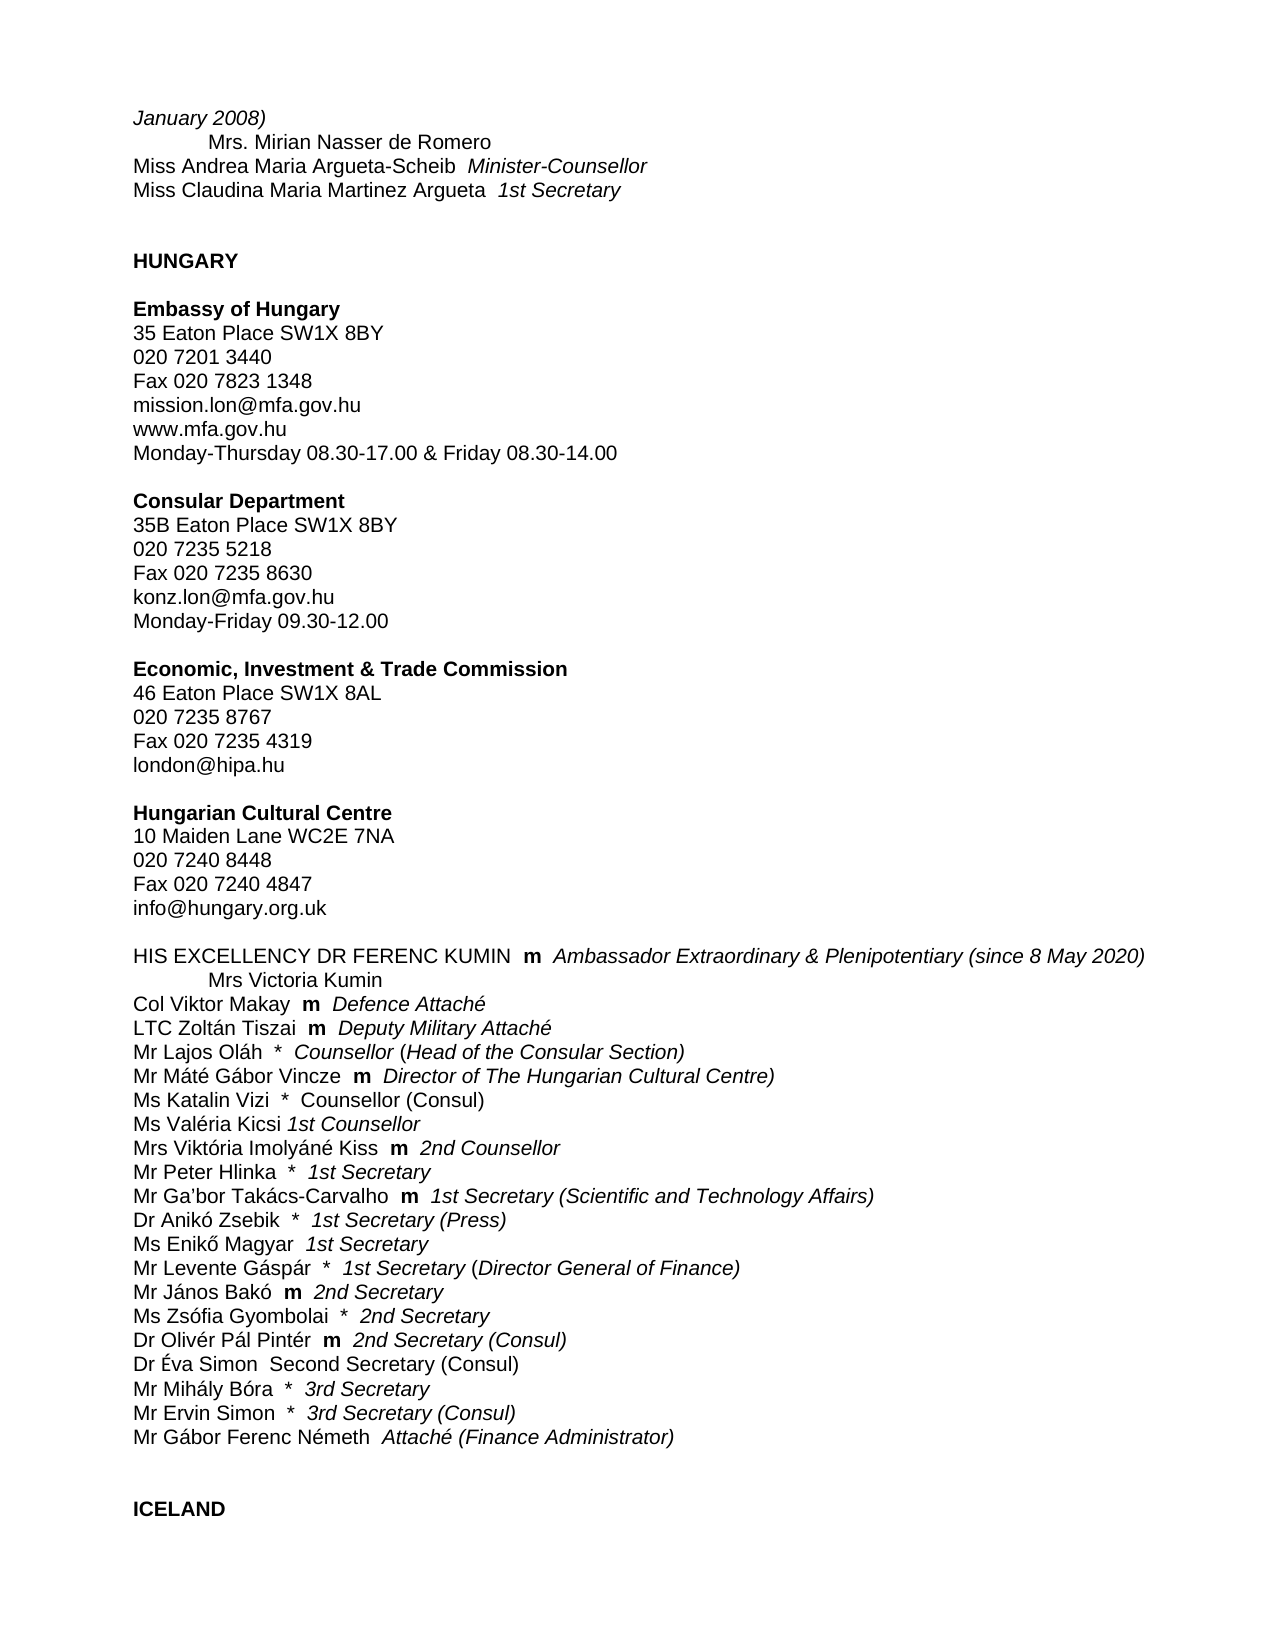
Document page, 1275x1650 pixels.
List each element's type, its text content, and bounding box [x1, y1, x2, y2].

text Mr Ga’bor Takács-Carvalho m 1st Secretary (Scientific and Technology Affairs) [133, 1184, 1181, 1208]
text Fax 020 7235 8630 [133, 561, 1181, 585]
text Fax 020 7823 1348 [133, 369, 1181, 393]
text Miss Andrea Maria Argueta-Scheib Minister-Counsellor [133, 153, 1181, 177]
text Ms Zsófia Gyombolai * 2nd Secretary [133, 1303, 1181, 1327]
text info@hungary.org.uk [133, 896, 1181, 920]
text Mrs Victoria Kumin [133, 968, 1181, 992]
text Dr Olivér Pál Pintér m 2nd Secretary (Consul) [133, 1327, 1181, 1351]
text Mr Mihály Bóra * 3rd Secretary [133, 1377, 1181, 1401]
text london@hipa.hu [133, 752, 1181, 776]
text Dr Anikó Zsebik * 1st Secretary (Press) [133, 1208, 1181, 1232]
text Mr Máté Gábor Vincze m Director of The Hungarian Cultural Centre) [133, 1064, 1181, 1088]
text Mrs Viktória Imolyáné Kiss m 2nd Counsellor [133, 1136, 1181, 1160]
text www.mfa.gov.hu [133, 417, 1181, 441]
text Hungarian Cultural Centre [133, 800, 1181, 824]
text Ms Valéria Kicsi 1st Counsellor [133, 1112, 1181, 1136]
text 020 7235 8767 [133, 704, 1181, 728]
text HIS EXCELLENCY DR FERENC KUMIN m Ambassador Extraordinary & Plenipotentiary (since 8 May 2020) [133, 944, 1181, 968]
text Economic, Investment & Trade Commission [133, 657, 1181, 681]
text Embassy of Hungary [133, 297, 1181, 321]
text 10 Maiden Lane WC2E 7NA [133, 824, 1181, 848]
text Mr Gábor Ferenc Németh Attaché (Finance Administrator) [133, 1425, 1181, 1449]
text 020 7201 3440 [133, 345, 1181, 369]
text Ms Katalin Vizi * Counsellor (Consul) [133, 1088, 1181, 1112]
text LTC Zoltán Tiszai m Deputy Military Attaché [133, 1016, 1181, 1040]
text 020 7235 5218 [133, 537, 1181, 561]
text HUNGARY [133, 249, 1181, 273]
text ICELAND [133, 1497, 1181, 1521]
text Dr Éva Simon Second Secretary (Consul) [133, 1351, 1181, 1377]
text mission.lon@mfa.gov.hu [133, 393, 1181, 417]
text Mr Peter Hlinka * 1st Secretary [133, 1160, 1181, 1184]
text 020 7240 8448 [133, 848, 1181, 872]
text January 2008) [133, 106, 1181, 129]
text Consular Department [133, 489, 1181, 513]
text Mr Ervin Simon * 3rd Secretary (Consul) [133, 1401, 1181, 1425]
text Fax 020 7240 4847 [133, 872, 1181, 896]
text konz.lon@mfa.gov.hu [133, 585, 1181, 609]
text 35B Eaton Place SW1X 8BY [133, 513, 1181, 537]
text Monday-Thursday 08.30-17.00 & Friday 08.30-14.00 [133, 441, 1181, 465]
text Ms Enikő Magyar 1st Secretary [133, 1232, 1181, 1256]
text Mr Lajos Oláh * Counsellor (Head of the Consular Section) [133, 1040, 1181, 1064]
text Mrs. Mirian Nasser de Romero [133, 129, 1181, 153]
text 46 Eaton Place SW1X 8AL [133, 681, 1181, 704]
text Mr Levente Gáspár * 1st Secretary (Director General of Finance) [133, 1256, 1181, 1279]
text 35 Eaton Place SW1X 8BY [133, 321, 1181, 345]
text Col Viktor Makay m Defence Attaché [133, 992, 1181, 1016]
text Monday-Friday 09.30-12.00 [133, 609, 1181, 633]
text Fax 020 7235 4319 [133, 728, 1181, 752]
text Miss Claudina Maria Martinez Argueta 1st Secretary [133, 177, 1181, 201]
text Mr János Bakó m 2nd Secretary [133, 1279, 1181, 1303]
